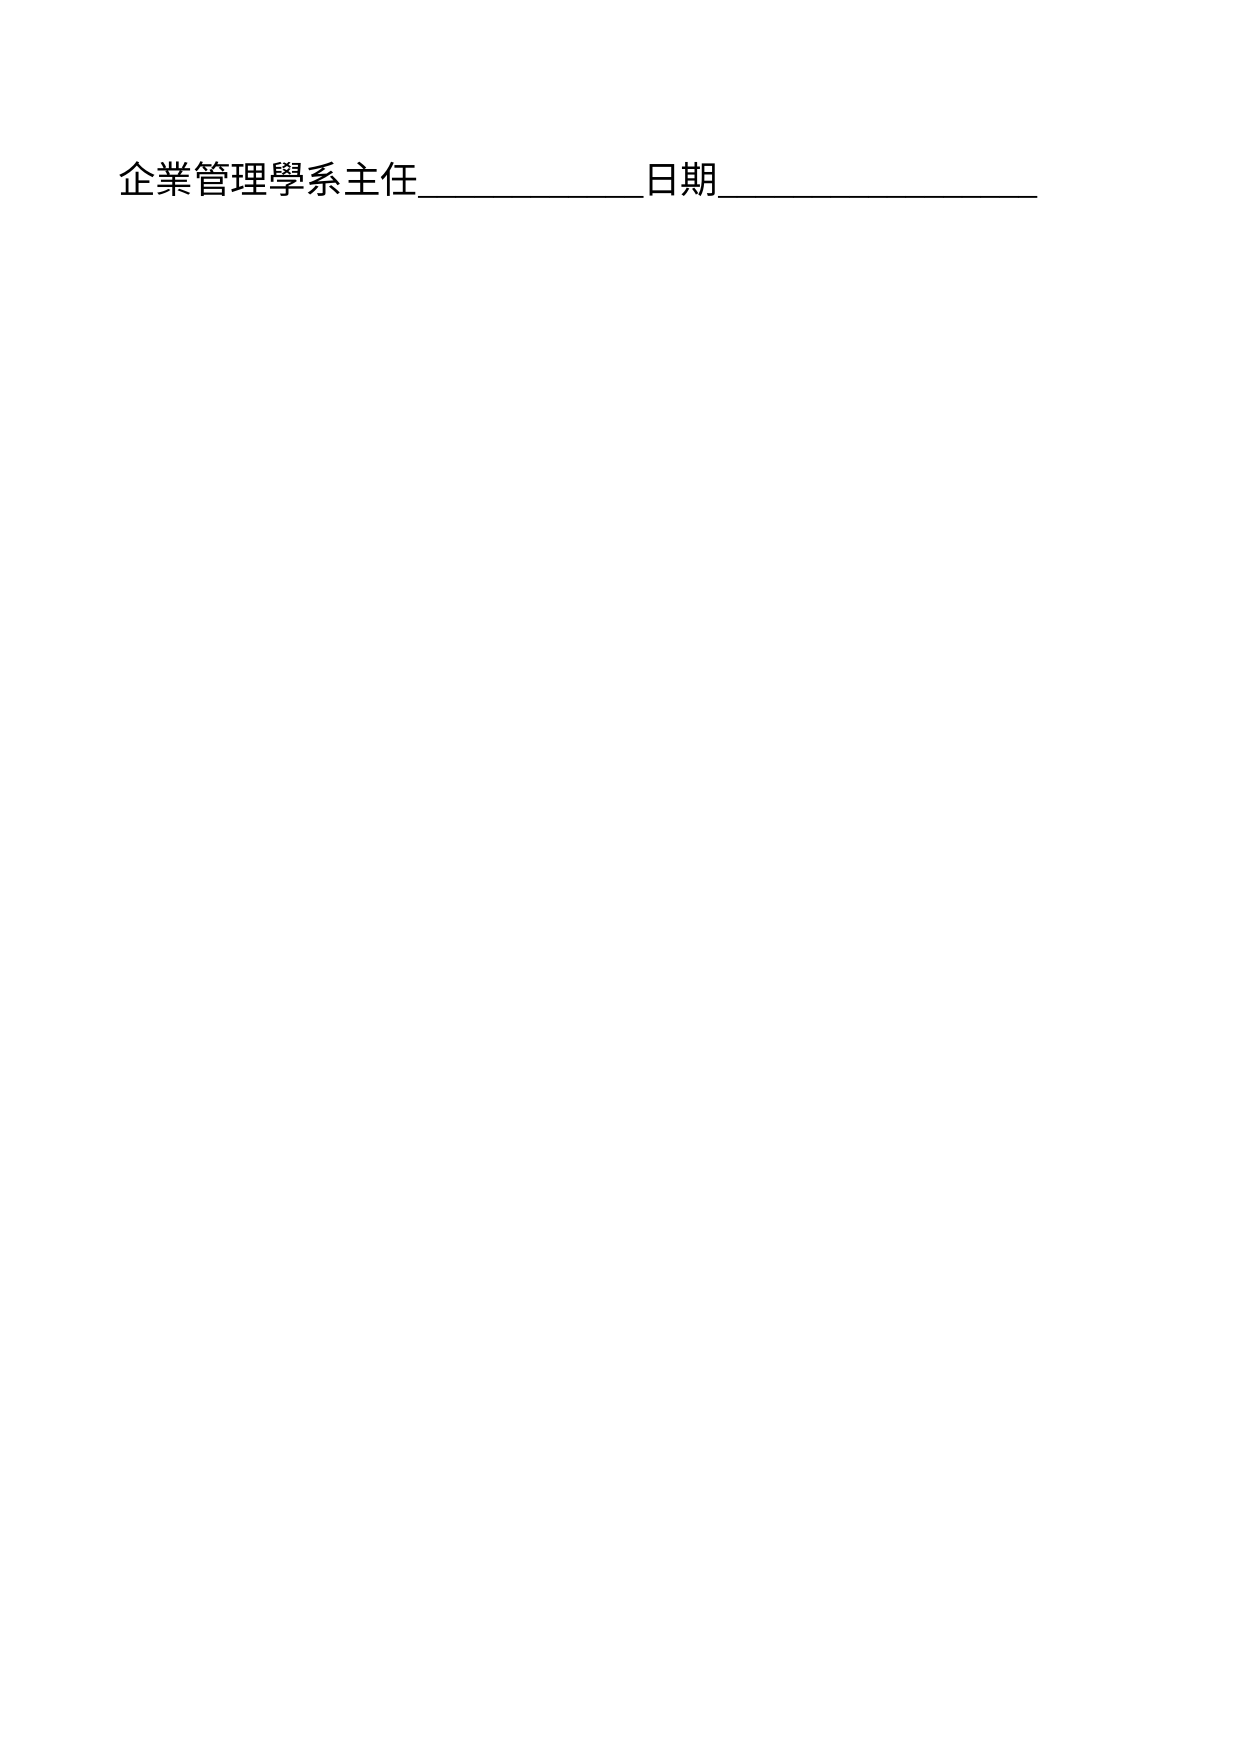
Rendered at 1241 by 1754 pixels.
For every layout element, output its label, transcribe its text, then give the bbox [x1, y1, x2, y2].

text 企業管理學系主任____________日期_________________ [118, 150, 1122, 204]
